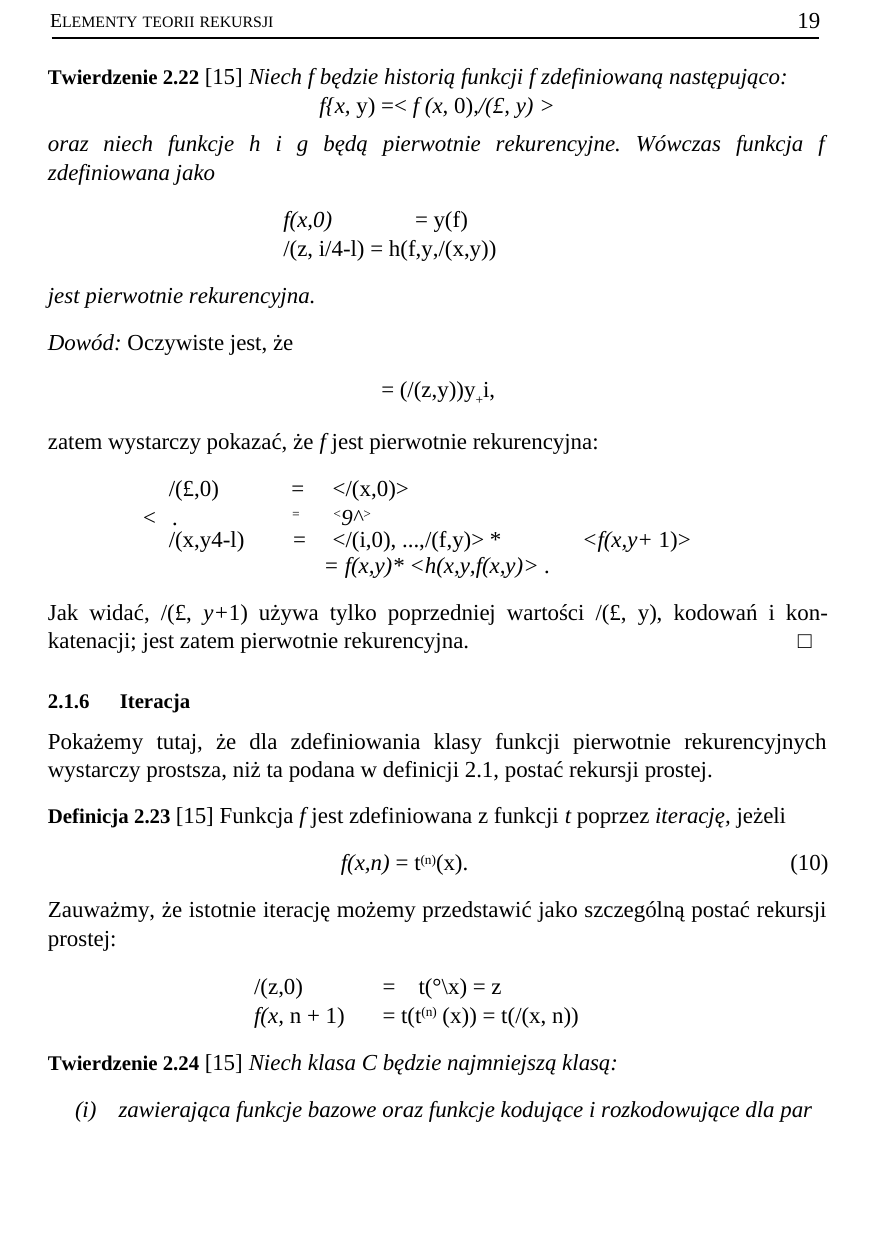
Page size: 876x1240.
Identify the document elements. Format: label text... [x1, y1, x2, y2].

text = (/(z,y))y+i, [48, 376, 828, 407]
text Definicja 2.23 [15] Funkcja f jest zdefiniowana z funkcji t poprzez iterację, jeżeli [48, 802, 828, 828]
text Dowód: Oczywiste jest, że [48, 329, 828, 355]
text Pokażemy tutaj, że dla zdefiniowania klasy funkcji pierwotnie rekurencyjnych wystarczy prostsza, niż ta podana w definicji 2.1, postać rekursji prostej. [48, 728, 828, 782]
text Twierdzenie 2.24 [15] Niech klasa C będzie najmniejszą klasą: [48, 1049, 828, 1075]
text Twierdzenie 2.22 [15] Niech f będzie historią funkcji f zdefiniowaną nastę­pująco: [48, 63, 828, 89]
text /(x,y4-l) = </(i,0), ...,/(f,y)> * <f(x,y+ 1)> [168, 530, 828, 552]
text oraz niech funkcje h i g będą pierwotnie rekurencyjne. Wówczas funkcja f zdefiniowana jako [48, 131, 828, 185]
text < . = <9^> [48, 504, 828, 530]
text /(z, i/4-l) = h(f,y,/(x,y)) [283, 234, 828, 261]
subtitle 2.1.6 Iteracja [48, 689, 828, 713]
text f(x, n + 1) = t(t(n) (x)) = t(/(x, n)) [254, 1002, 828, 1028]
text /(£,0) = </(x,0)> [168, 475, 828, 502]
text 19 [795, 7, 822, 33]
text jest pierwotnie rekurencyjna. [48, 282, 828, 308]
text f(x,0) = y(f) [283, 206, 828, 232]
text = f(x,y)* <h(x,y,f(x,y)> . [48, 552, 828, 578]
text f{x, y) =< f (x, 0),/(£, y) > [48, 92, 828, 118]
list zawierająca funkcje bazowe oraz funkcje kodujące i rozkodowujące dla par [48, 1096, 828, 1122]
text zatem wystarczy pokazać, że f jest pierwotnie rekurencyjna: [48, 428, 828, 454]
text Zauważmy, że istotnie iterację możemy przedstawić jako szczególną postać rekursji prostej: [48, 897, 828, 952]
text /(z,0) = t(°\x) = z [254, 973, 828, 999]
text Jak widać, /(£, y+1) używa tylko poprzedniej wartości /(£, y), kodowań i kon- katenacji; jest zatem pierwotnie rekurencyjna. □ [48, 599, 828, 654]
text f(x,n) = t(n)(x). (10) [48, 849, 828, 876]
text Elementy teorii rekursji [50, 9, 295, 32]
